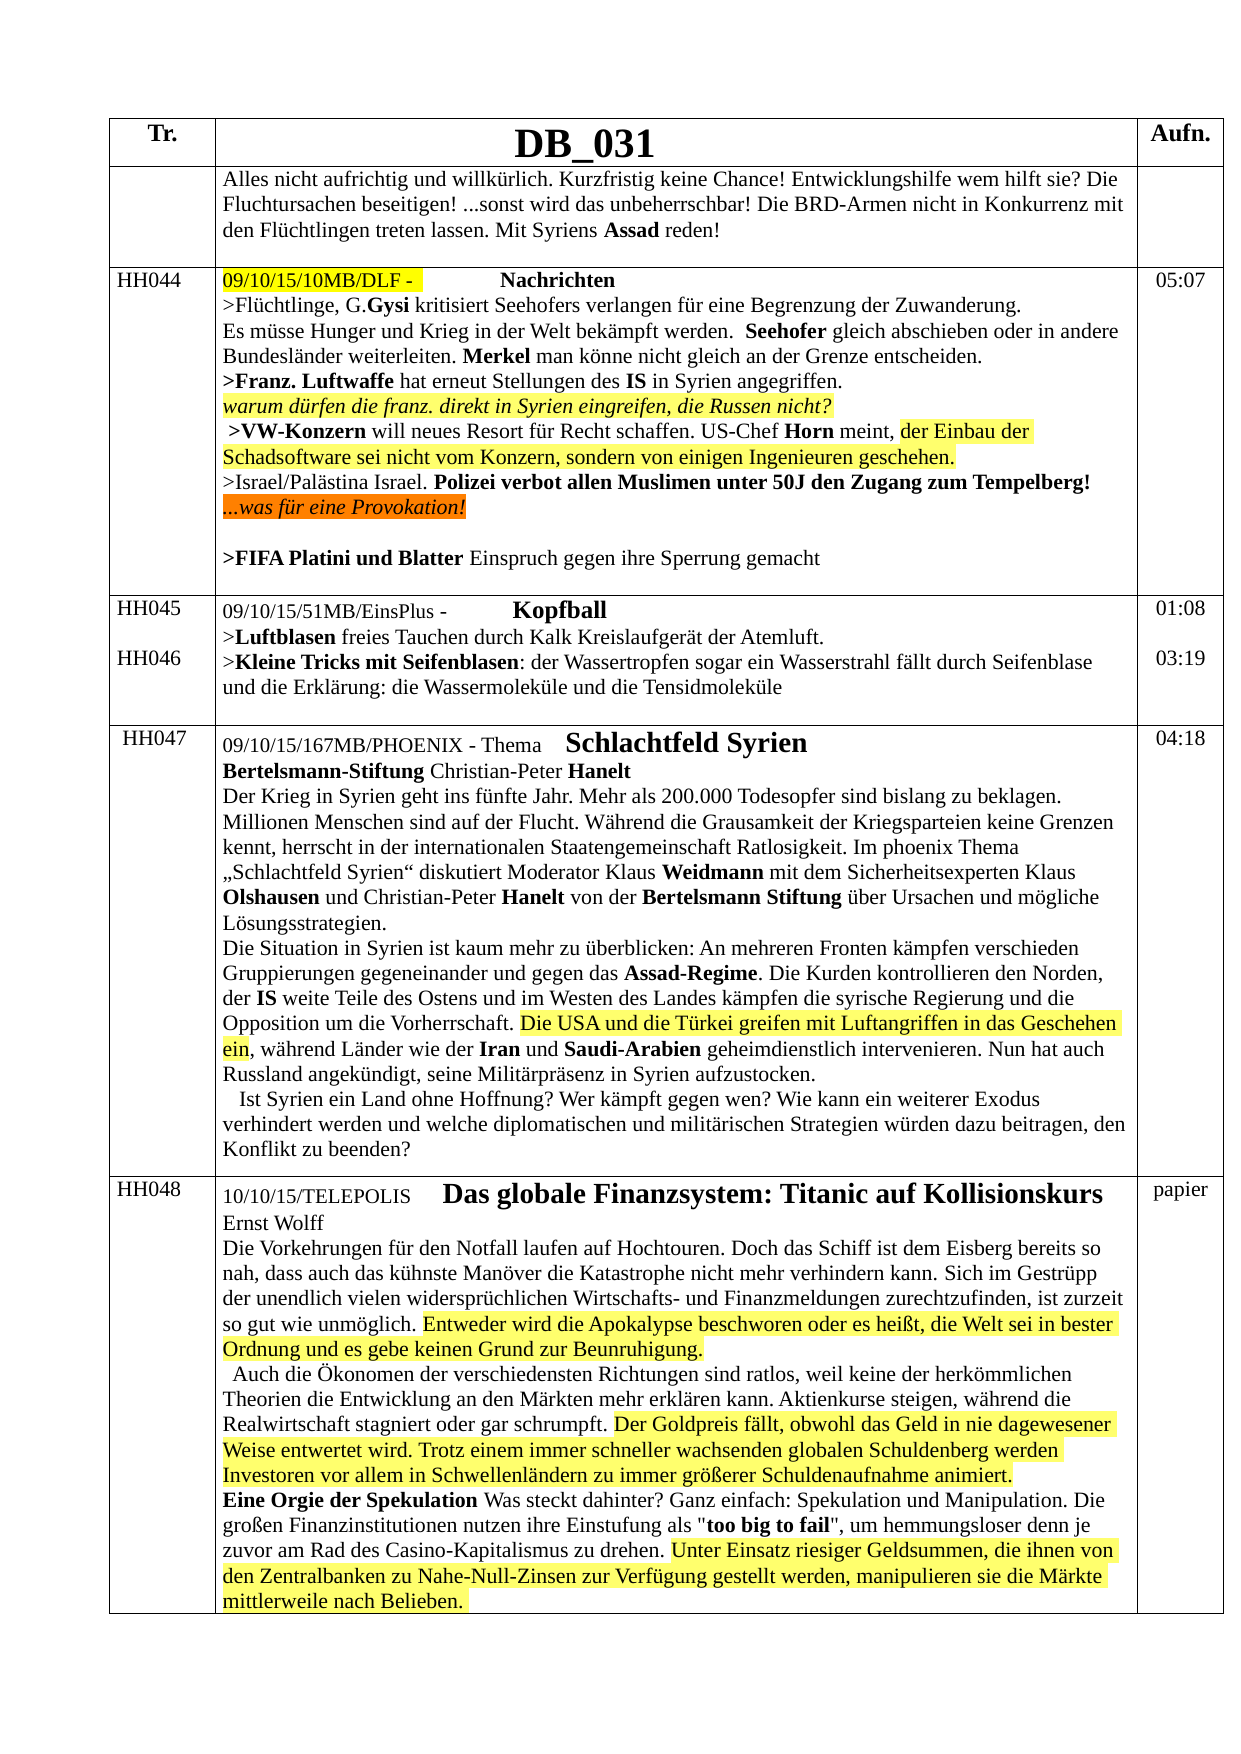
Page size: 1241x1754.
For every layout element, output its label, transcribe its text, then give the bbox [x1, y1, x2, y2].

table_cell 05:07 [1138, 268, 1223, 595]
table_header DB_031 [216, 119, 1137, 166]
table_cell [1138, 167, 1223, 267]
table_cell 04:18 [1138, 726, 1223, 1176]
table_cell 09/10/15/10MB/DLF - Nachrichten >Flüchtlinge, G.Gysi kritisiert Seehofers verlangen für eine Begrenzung der Zuwanderung. Es müsse Hunger und Krieg in der Welt bekämpft werden. Seehofer gleich abschieben oder in andere Bundesländer weiterleiten. Merkel man könne nicht gleich an der Grenze entscheiden. >Franz. Luftwaffe hat erneut Stellungen des IS in Syrien angegriffen. warum dürfen die franz. direkt in Syrien eingreifen, die Russen nicht? >VW-Konzern will neues Resort für Recht schaffen. US-Chef Horn meint, der Einbau der Schadsoftware sei nicht vom Konzern, sondern von einigen Ingenieuren geschehen. >Israel/Palästina Israel. Polizei verbot allen Muslimen unter 50J den Zugang zum Tempelberg! ...was für eine Provokation! >FIFA Platini und Blatter Einspruch gegen ihre Sperrung gemacht [216, 268, 1137, 595]
table_header Aufn. [1138, 119, 1223, 166]
table_cell Alles nicht aufrichtig und willkürlich. Kurzfristig keine Chance! Entwicklungshilfe wem hilft sie? Die Fluchtursachen beseitigen! ...sonst wird das unbeherrschbar! Die BRD-Armen nicht in Konkurrenz mit den Flüchtlingen treten lassen. Mit Syriens Assad reden! [216, 167, 1137, 267]
table_cell HH045 HH046 [110, 596, 215, 724]
table_cell papier [1138, 1177, 1223, 1613]
table_cell 01:08 03:19 [1138, 596, 1223, 724]
table_header Tr. [110, 119, 215, 166]
table_cell HH048 [110, 1177, 215, 1613]
table_cell [110, 167, 215, 267]
table_cell HH047 [110, 726, 215, 1176]
table_cell 09/10/15/51MB/EinsPlus - Kopfball >Luftblasen freies Tauchen durch Kalk Kreislaufgerät der Atemluft. >Kleine Tricks mit Seifenblasen: der Wassertropfen sogar ein Wasserstrahl fällt durch Seifenblase und die Erklärung: die Wassermoleküle und die Tensidmoleküle [216, 596, 1137, 724]
table_cell 10/10/15/TELEPOLIS Das globale Finanzsystem: Titanic auf Kollisionskurs Ernst Wolff Die Vorkehrungen für den Notfall laufen auf Hochtouren. Doch das Schiff ist dem Eisberg bereits so nah, dass auch das kühnste Manöver die Katastrophe nicht mehr verhindern kann. Sich im Gestrüpp der unendlich vielen widersprüchlichen Wirtschafts- und Finanzmeldungen zurechtzufinden, ist zurzeit so gut wie unmöglich. Entweder wird die Apokalypse beschworen oder es heißt, die Welt sei in bester Ordnung und es gebe keinen Grund zur Beunruhigung. Auch die Ökonomen der verschiedensten Richtungen sind ratlos, weil keine der herkömmlichen Theorien die Entwicklung an den Märkten mehr erklären kann. Aktienkurse steigen, während die Realwirtschaft stagniert oder gar schrumpft. Der Goldpreis fällt, obwohl das Geld in nie dagewesener Weise entwertet wird. Trotz einem immer schneller wachsenden globalen Schuldenberg werden Investoren vor allem in Schwellenländern zu immer größerer Schuldenaufnahme animiert. Eine Orgie der Spekulation Was steckt dahinter? Ganz einfach: Spekulation und Manipulation. Die großen Finanzinstitutionen nutzen ihre Einstufung als "too big to fail", um hemmungsloser denn je zuvor am Rad des Casino-Kapitalismus zu drehen. Unter Einsatz riesiger Geldsummen, die ihnen von den Zentralbanken zu Nahe-Null-Zinsen zur Verfügung gestellt werden, manipulieren sie die Märkte mittlerweile nach Belieben. [216, 1177, 1137, 1613]
table_cell HH044 [110, 268, 215, 595]
table_cell 09/10/15/167MB/PHOENIX - Thema Schlachtfeld Syrien Bertelsmann-Stiftung Christian-Peter Hanelt Der Krieg in Syrien geht ins fünfte Jahr. Mehr als 200.000 Todesopfer sind bislang zu beklagen. Millionen Menschen sind auf der Flucht. Während die Grausamkeit der Kriegsparteien keine Grenzen kennt, herrscht in der internationalen Staatengemeinschaft Ratlosigkeit. Im phoenix Thema „Schlachtfeld Syrien“ diskutiert Moderator Klaus Weidmann mit dem Sicherheitsexperten Klaus Olshausen und Christian-Peter Hanelt von der Bertelsmann Stiftung über Ursachen und mögliche Lösungsstrategien. Die Situation in Syrien ist kaum mehr zu überblicken: An mehreren Fronten kämpfen verschieden Gruppierungen gegeneinander und gegen das Assad-Regime. Die Kurden kontrollieren den Norden, der IS weite Teile des Ostens und im Westen des Landes kämpfen die syrische Regierung und die Opposition um die Vorherrschaft. Die USA und die Türkei greifen mit Luftangriffen in das Geschehen ein, während Länder wie der Iran und Saudi-Arabien geheimdienstlich intervenieren. Nun hat auch Russland angekündigt, seine Militärpräsenz in Syrien aufzustocken. Ist Syrien ein Land ohne Hoffnung? Wer kämpft gegen wen? Wie kann ein weiterer Exodus verhindert werden und welche diplomatischen und militärischen Strategien würden dazu beitragen, den Konflikt zu beenden? [216, 726, 1137, 1176]
